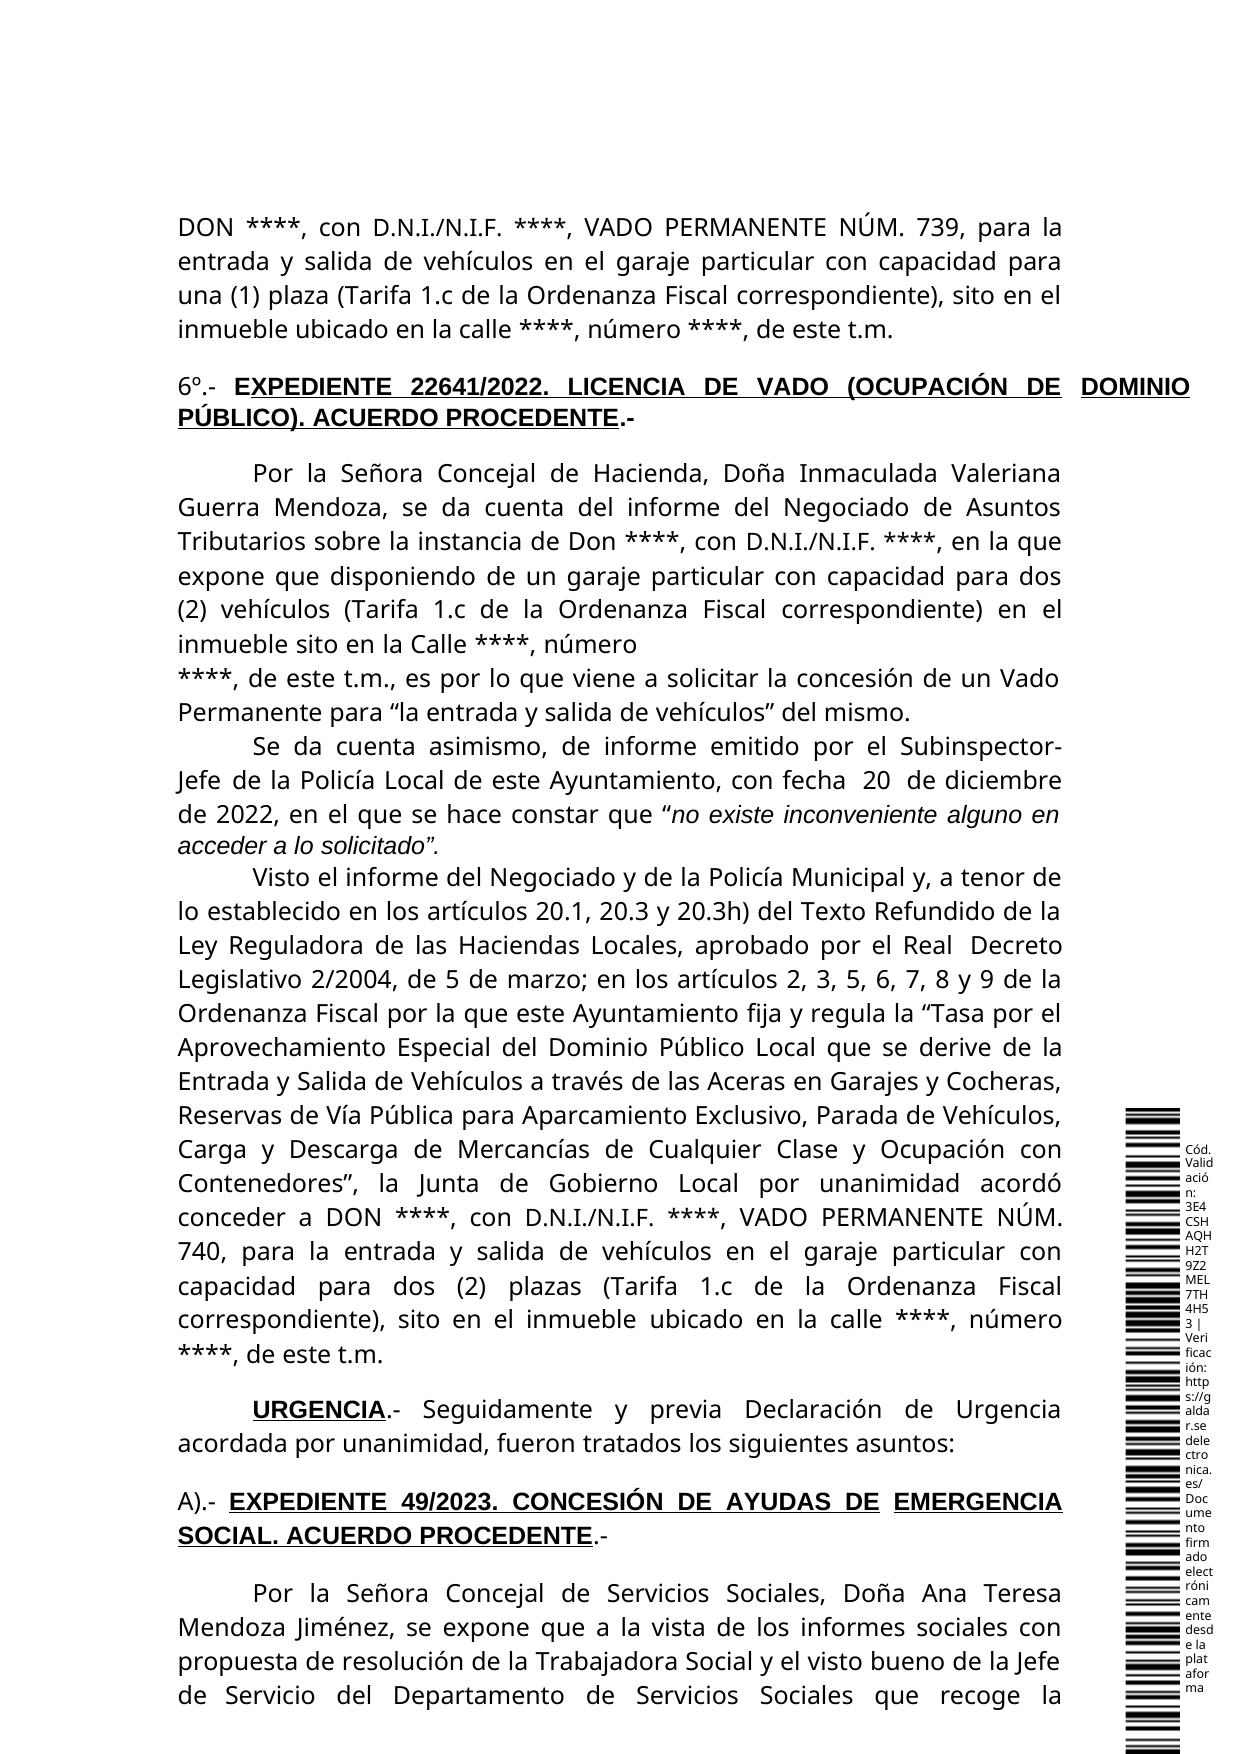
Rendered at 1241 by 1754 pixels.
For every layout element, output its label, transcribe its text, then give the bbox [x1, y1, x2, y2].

text Visto el informe del Negociado y de la Policía Municipal y, a tenor de lo establecido en los artículos 20.1, 20.3 y 20.3h) del Texto Refundido de la Ley Reguladora de las Haciendas Locales, aprobado por el Real Decreto Legislativo 2/2004, de 5 de marzo; en los artículos 2, 3, 5, 6, 7, 8 y 9 de la Ordenanza Fiscal por la que este Ayuntamiento fija y regula la “Tasa por el Aprovechamiento Especial del Dominio Público Local que se derive de la Entrada y Salida de Vehículos a través de las Aceras en Garajes y Cocheras, Reservas de Vía Pública para Aparcamiento Exclusivo, Parada de Vehículos, Carga y Descarga de Mercancías de Cualquier Clase y Ocupación con Contenedores”, la Junta de Gobierno Local por unanimidad acordó conceder a DON ****, con D.N.I./N.I.F. ****, VADO PERMANENTE NÚM. 740, para la entrada y salida de vehículos en el garaje particular con capacidad para dos (2) plazas (Tarifa 1.c de la Ordenanza Fiscal correspondiente), sito en el inmueble ubicado en la calle ****, número ****, de este t.m. [177, 859, 1063, 1370]
subtitle 6º.- EXPEDIENTE 22641/2022. LICENCIA DE VADO (OCUPACIÓN DE DOMINIO PÚBLICO). ACUERDO PROCEDENTE.- [177, 369, 1190, 432]
text Cód. Validación: 3E4CSHAQHH2T9Z2MEL7TH4H53 | Verificación: https://galdar.sedelectronica.es/ Documento firmado electrónicamente desde la plataforma esPublico Gestiona | Página 4 de 6 [1185, 1143, 1214, 1693]
text URGENCIA.- Seguidamente y previa Declaración de Urgencia acordada por unanimidad, fueron tratados los siguientes asuntos: [177, 1391, 1062, 1459]
text ****, de este t.m., es por lo que viene a solicitar la concesión de un Vado Permanente para “la entrada y salida de vehículos” del mismo. [177, 660, 1061, 728]
subtitle A).- EXPEDIENTE 49/2023. CONCESIÓN DE AYUDAS DE EMERGENCIA SOCIAL. ACUERDO PROCEDENTE.- [177, 1483, 1063, 1551]
picture [1125, 1108, 1180, 1754]
text Se da cuenta asimismo, de informe emitido por el Subinspector-Jefe de la Policía Local de este Ayuntamiento, con fecha 20 de diciembre de 2022, en el que se hace constar que “no existe inconveniente alguno en acceder a lo solicitado”. [177, 728, 1062, 859]
text DON ****, con D.N.I./N.I.F. ****, VADO PERMANENTE NÚM. 739, para la entrada y salida de vehículos en el garaje particular con capacidad para una (1) plaza (Tarifa 1.c de la Ordenanza Fiscal correspondiente), sito en el inmueble ubicado en la calle ****, número ****, de este t.m. [177, 209, 1063, 346]
text Por la Señora Concejal de Hacienda, Doña Inmaculada Valeriana Guerra Mendoza, se da cuenta del informe del Negociado de Asuntos Tributarios sobre la instancia de Don ****, con D.N.I./N.I.F. ****, en la que expone que disponiendo de un garaje particular con capacidad para dos (2) vehículos (Tarifa 1.c de la Ordenanza Fiscal correspondiente) en el inmueble sito en la Calle ****, número [177, 456, 1062, 660]
text Por la Señora Concejal de Servicios Sociales, Doña Ana Teresa Mendoza Jiménez, se expone que a la vista de los informes sociales con propuesta de resolución de la Trabajadora Social y el visto bueno de la Jefe de Servicio del Departamento de Servicios Sociales que recoge la [177, 1576, 1062, 1712]
